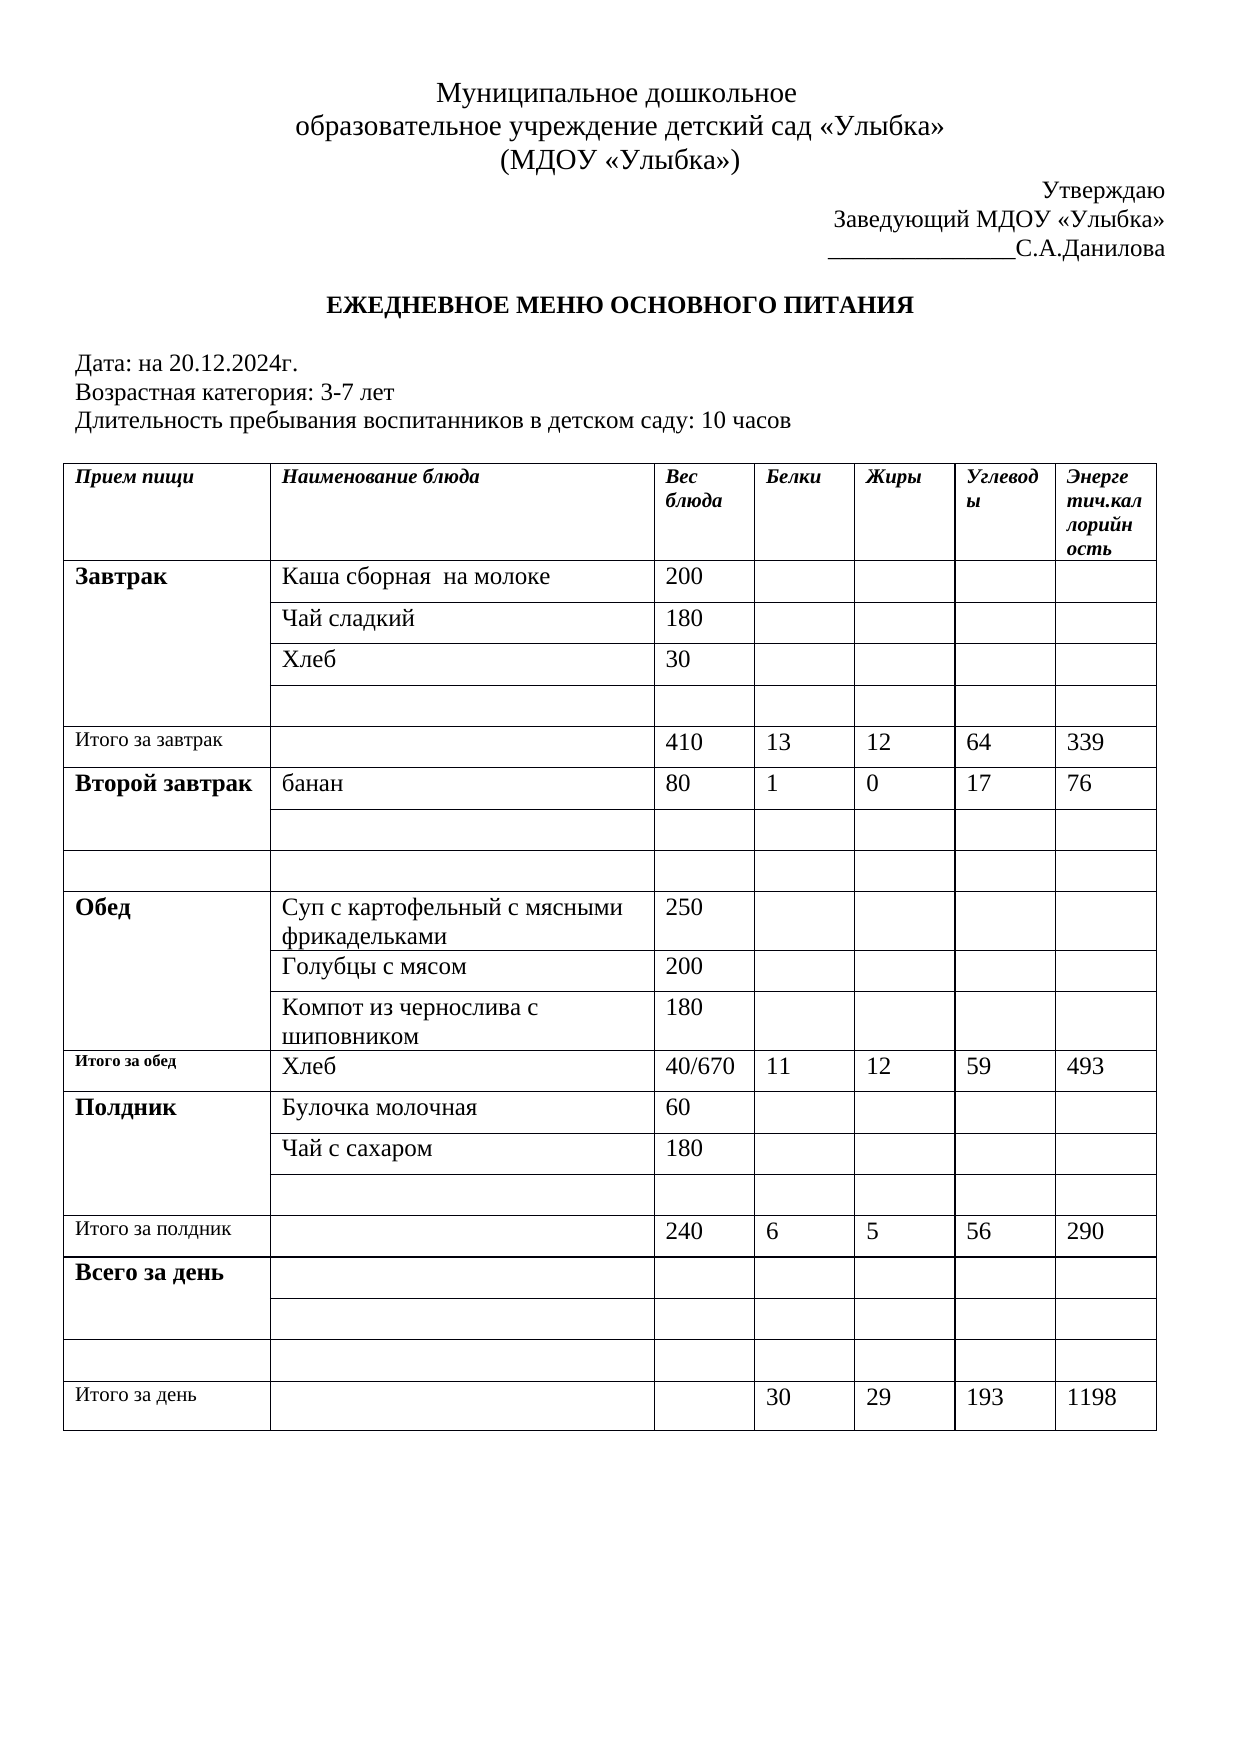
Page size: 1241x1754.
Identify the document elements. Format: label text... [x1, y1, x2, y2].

table_cell 60 [655, 1092, 754, 1132]
table_cell [755, 1134, 854, 1174]
table_cell [655, 686, 754, 726]
table_cell 56 [956, 1216, 1055, 1256]
table_header Вес блюда [655, 464, 754, 560]
table_cell [755, 810, 854, 850]
table_header Прием пищи [64, 464, 270, 560]
table_cell [755, 1175, 854, 1215]
table_cell [855, 992, 954, 1050]
table_cell Хлеб [271, 644, 654, 684]
table_cell [956, 686, 1055, 726]
table_cell 0 [855, 768, 954, 808]
table_cell [755, 851, 854, 891]
table_cell [655, 1175, 754, 1215]
table_cell [271, 1175, 654, 1215]
table_cell [755, 1092, 854, 1132]
table_cell [755, 1258, 854, 1298]
table_cell [855, 851, 954, 891]
table_cell [64, 1340, 270, 1381]
table_cell [855, 892, 954, 950]
table_cell [755, 951, 854, 991]
table_cell [755, 1299, 854, 1339]
table_cell [956, 561, 1055, 602]
table_cell Итого за завтрак [64, 727, 270, 767]
text Заведующий МДОУ «Улыбка» [75, 204, 1165, 233]
table_cell Всего за день [64, 1258, 270, 1339]
table_cell [956, 1134, 1055, 1174]
table_cell банан [271, 768, 654, 808]
table_cell [1056, 810, 1156, 850]
table_cell [755, 644, 854, 684]
table_cell [1056, 1175, 1156, 1215]
table_cell [1056, 1092, 1156, 1132]
table_cell 410 [655, 727, 754, 767]
text Дата: на 20.12.2024г. [75, 348, 1165, 377]
table_cell 11 [755, 1051, 854, 1091]
table_cell [755, 603, 854, 643]
table_cell [855, 686, 954, 726]
table_header Энергетич.каллорийность [1056, 464, 1156, 560]
table_cell 193 [956, 1382, 1055, 1430]
table_cell [956, 810, 1055, 850]
table_cell 80 [655, 768, 754, 808]
table_cell [1056, 851, 1156, 891]
table_cell [655, 1299, 754, 1339]
table_cell [956, 603, 1055, 643]
table_cell [755, 686, 854, 726]
table_cell [1056, 1134, 1156, 1174]
table_cell [956, 892, 1055, 950]
table_cell [271, 810, 654, 850]
table_cell [855, 1340, 954, 1381]
table_cell 180 [655, 1134, 754, 1174]
table_cell [755, 892, 854, 950]
table_cell 290 [1056, 1216, 1156, 1256]
table_cell 76 [1056, 768, 1156, 808]
table_cell 493 [1056, 1051, 1156, 1091]
table_cell [855, 644, 954, 684]
table_cell [956, 1092, 1055, 1132]
table_cell [1056, 644, 1156, 684]
table_cell 1 [755, 768, 854, 808]
table_cell [956, 1299, 1055, 1339]
table_header Жиры [855, 464, 954, 560]
table_cell 12 [855, 727, 954, 767]
table_cell [271, 1216, 654, 1256]
table_cell Каша сборная на молоке [271, 561, 654, 602]
table_cell [271, 851, 654, 891]
table_cell [271, 686, 654, 726]
table_cell 240 [655, 1216, 754, 1256]
table_cell Завтрак [64, 561, 270, 726]
table_cell [1056, 1258, 1156, 1298]
table_cell Хлеб [271, 1051, 654, 1091]
text образовательное учреждение детский сад «Улыбка» [75, 108, 1165, 142]
table_cell [1056, 603, 1156, 643]
table_cell 13 [755, 727, 854, 767]
table_cell 64 [956, 727, 1055, 767]
table_cell 5 [855, 1216, 954, 1256]
table_cell [855, 603, 954, 643]
table_cell [956, 851, 1055, 891]
table_cell [1056, 561, 1156, 602]
table_cell Итого за полдник [64, 1216, 270, 1256]
table_cell Чай с сахаром [271, 1134, 654, 1174]
table_cell [855, 561, 954, 602]
text ЕЖЕДНЕВНОЕ МЕНЮ ОСНОВНОГО ПИТАНИЯ [75, 291, 1165, 319]
table_cell [755, 1340, 854, 1381]
table_cell [956, 644, 1055, 684]
table_cell Итого за день [64, 1382, 270, 1430]
table_cell 30 [755, 1382, 854, 1430]
table_cell [1056, 951, 1156, 991]
table_cell 12 [855, 1051, 954, 1091]
table_cell [271, 1299, 654, 1339]
table_cell 17 [956, 768, 1055, 808]
table_cell [271, 1382, 654, 1430]
table_cell [855, 810, 954, 850]
text (МДОУ «Улыбка») [75, 142, 1165, 176]
table_cell 250 [655, 892, 754, 950]
table_cell [1056, 1299, 1156, 1339]
table_cell [655, 1258, 754, 1298]
table_cell 30 [655, 644, 754, 684]
table_cell Суп с картофельный с мясными фрикадельками [271, 892, 654, 950]
table_header Наименование блюда [271, 464, 654, 560]
table_cell [1056, 992, 1156, 1050]
table_cell [855, 1175, 954, 1215]
table_cell 1198 [1056, 1382, 1156, 1430]
table_cell [755, 992, 854, 1050]
table_cell [956, 992, 1055, 1050]
table_cell [1056, 686, 1156, 726]
table_cell [855, 1092, 954, 1132]
table_cell 200 [655, 951, 754, 991]
table_cell [855, 1299, 954, 1339]
table_cell [271, 1258, 654, 1298]
text Возрастная категория: 3-7 лет [75, 377, 1165, 406]
table_cell [655, 810, 754, 850]
table_header Углеводы [956, 464, 1055, 560]
table_cell Чай сладкий [271, 603, 654, 643]
table_cell Второй завтрак [64, 768, 270, 850]
table_cell [64, 851, 270, 891]
table_cell Голубцы с мясом [271, 951, 654, 991]
table_cell 6 [755, 1216, 854, 1256]
text Утверждаю [75, 176, 1165, 204]
table_cell [956, 1258, 1055, 1298]
table_cell 29 [855, 1382, 954, 1430]
table_cell 339 [1056, 727, 1156, 767]
table_cell Обед [64, 892, 270, 1050]
table_header Белки [755, 464, 854, 560]
table_cell [655, 1382, 754, 1430]
table_cell 180 [655, 603, 754, 643]
table_cell 200 [655, 561, 754, 602]
table_cell Булочка молочная [271, 1092, 654, 1132]
table_cell [956, 1175, 1055, 1215]
table_cell Компот из чернослива с шиповником [271, 992, 654, 1050]
table_cell 40/670 [655, 1051, 754, 1091]
table_cell [655, 1340, 754, 1381]
text Муниципальное дошкольное [75, 75, 1165, 108]
table_cell Итого за обед [64, 1051, 270, 1091]
table_cell [956, 951, 1055, 991]
table_cell [855, 1134, 954, 1174]
table_cell 59 [956, 1051, 1055, 1091]
table_cell Полдник [64, 1092, 270, 1215]
table_cell [855, 1258, 954, 1298]
table_cell 180 [655, 992, 754, 1050]
table_cell [956, 1340, 1055, 1381]
table_cell [655, 851, 754, 891]
table_cell [1056, 892, 1156, 950]
table_cell [755, 561, 854, 602]
table_cell [271, 727, 654, 767]
text _______________С.А.Данилова [75, 233, 1165, 262]
text Длительность пребывания воспитанников в детском саду: 10 часов [75, 406, 1165, 434]
table_cell [1056, 1340, 1156, 1381]
table_cell [855, 951, 954, 991]
table_cell [271, 1340, 654, 1381]
